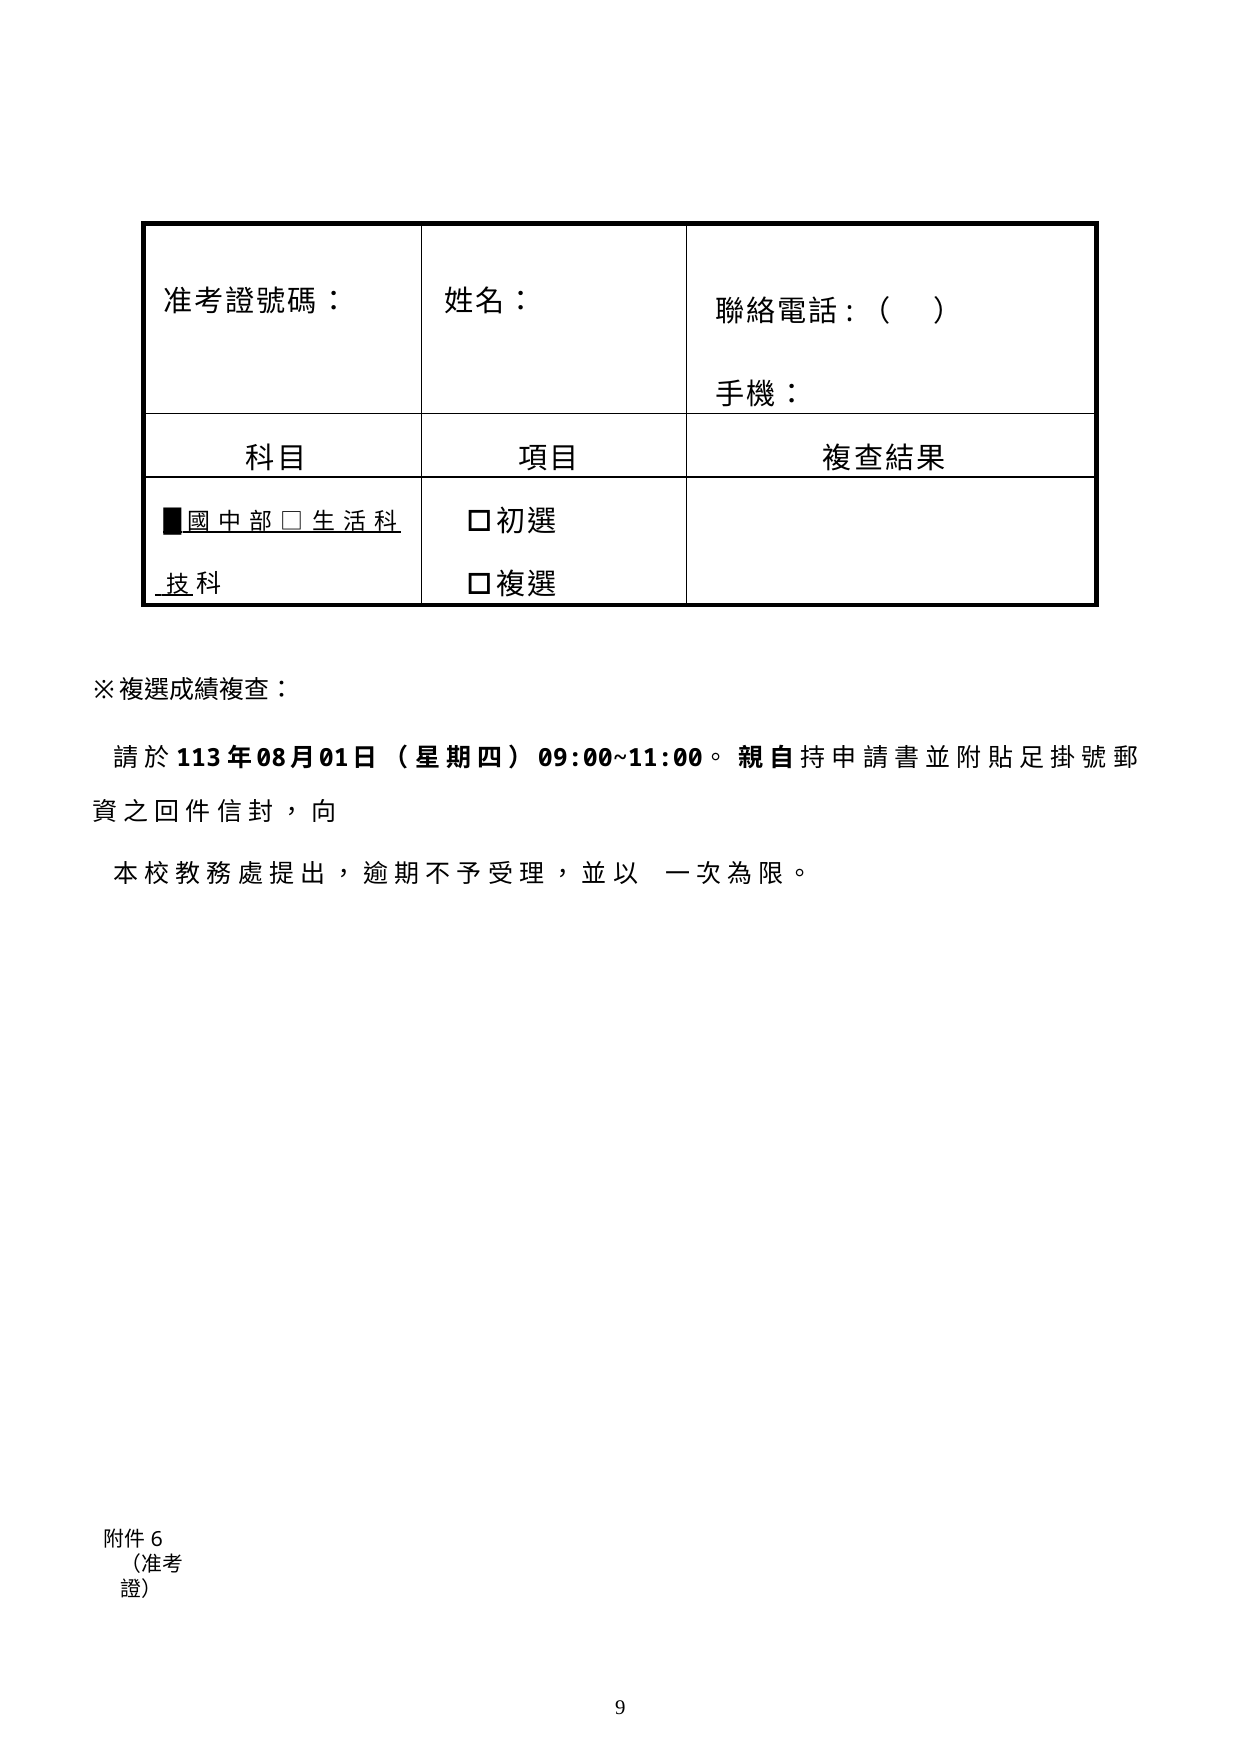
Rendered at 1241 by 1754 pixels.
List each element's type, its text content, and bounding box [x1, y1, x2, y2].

table_header 聯絡電話:（ ） 手機： [687, 226, 1094, 413]
table_cell █國中部□生活科技科 [146, 478, 421, 602]
table_cell [687, 478, 1094, 602]
table_cell 複查結果 [687, 414, 1094, 476]
table_header 姓名： [422, 226, 686, 413]
table_cell 科目 [146, 414, 421, 476]
table_header 准考證號碼： [146, 226, 421, 413]
text 請於113年08月01日（星期四）09:00~11:00。親自持申請書並附貼足掛號郵資之回件信封，向 [89, 705, 1151, 830]
text 本校教務處提出，逾期不予受理，並以 一次為限。 [89, 830, 1151, 893]
table_cell 項目 [422, 414, 686, 476]
text ※複選成績複查： [89, 670, 1151, 705]
table_cell 初選 複選 [422, 478, 686, 602]
